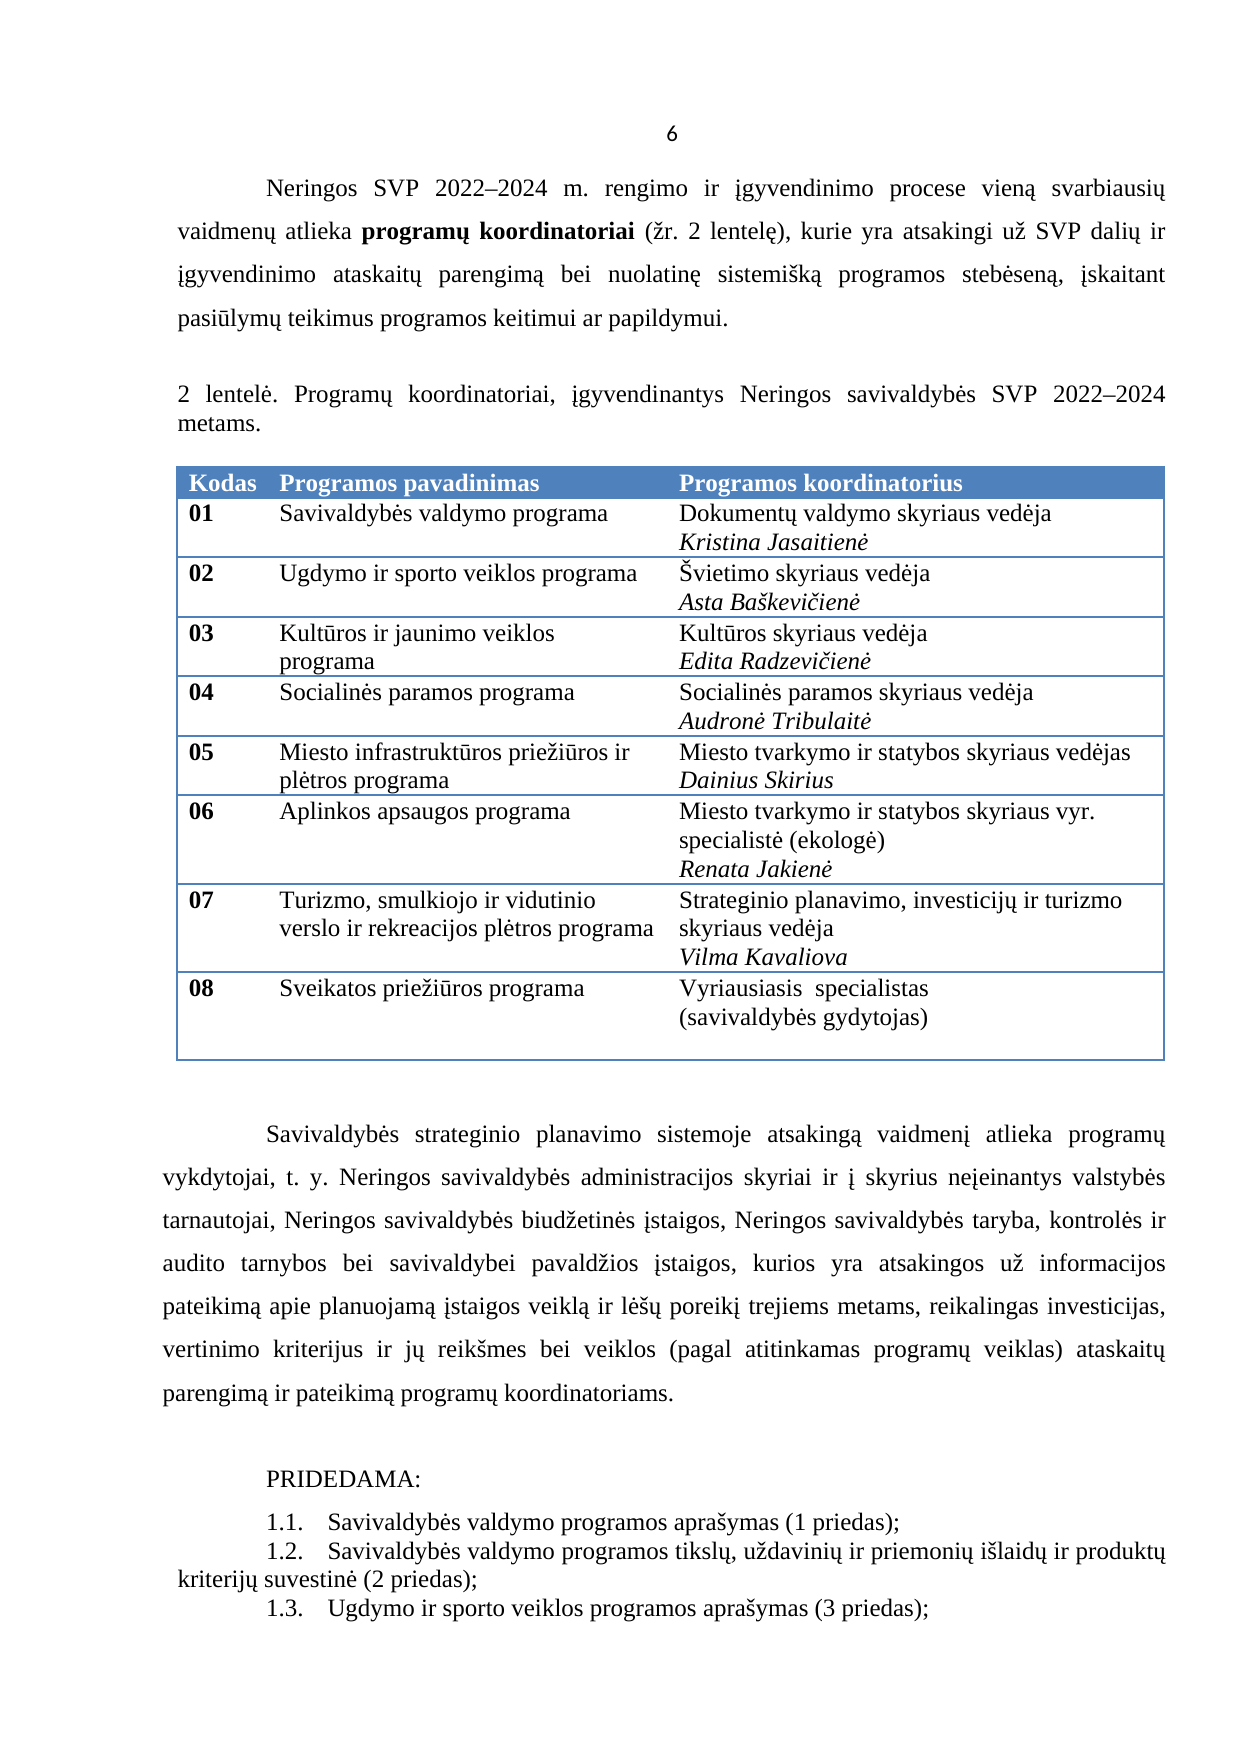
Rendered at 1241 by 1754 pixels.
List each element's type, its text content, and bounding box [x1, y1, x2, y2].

table_cell Kultūros ir jaunimo veiklos programa [268, 618, 668, 675]
table_cell Švietimo skyriaus vedėja Asta Baškevičienė [668, 558, 1163, 616]
table_cell 02 [178, 558, 268, 616]
text Neringos SVP 2022–2024 m. rengimo ir įgyvendinimo procese vieną svarbiausių vaidmenų atlieka programų koordinatoriai (žr. 2 lentelę), kurie yra atsakingi už SVP dalių ir įgyvendinimo ataskaitų parengimą bei nuolatinę sistemišką programos stebėseną, įskaitant pasiūlymų teikimus programos keitimui ar papildymui. [177, 173, 1166, 331]
table_cell Strateginio planavimo, investicijų ir turizmo skyriaus vedėja Vilma Kavaliova [668, 885, 1163, 971]
table_cell Socialinės paramos skyriaus vedėja Audronė Tribulaitė [668, 677, 1163, 735]
table_cell 05 [178, 737, 268, 794]
table_cell Miesto tvarkymo ir statybos skyriaus vedėjas Dainius Skirius [668, 737, 1163, 794]
text PRIDEDAMA: [177, 1464, 1166, 1493]
text Savivaldybės strateginio planavimo sistemoje atsakingą vaidmenį atlieka programų vykdytojai, t. y. Neringos savivaldybės administracijos skyriai ir į skyrius neįeinantys valstybės tarnautojai, Neringos savivaldybės biudžetinės įstaigos, Neringos savivaldybės taryba, kontrolės ir audito tarnybos bei savivaldybei pavaldžios įstaigos, kurios yra atsakingos už informacijos pateikimą apie planuojamą įstaigos veiklą ir lėšų poreikį trejiems metams, reikalingas investicijas, vertinimo kriterijus ir jų reikšmes bei veiklos (pagal atitinkamas programų veiklas) ataskaitų parengimą ir pateikimą programų koordinatoriams. [162, 1119, 1166, 1406]
table_cell Ugdymo ir sporto veiklos programa [268, 558, 668, 616]
table_cell Dokumentų valdymo skyriaus vedėja Kristina Jasaitienė [668, 499, 1163, 556]
table_cell Savivaldybės valdymo programa [268, 499, 668, 556]
table_header Kodas [178, 468, 268, 496]
table_cell Turizmo, smulkiojo ir vidutinio verslo ir rekreacijos plėtros programa [268, 885, 668, 971]
table_cell Vyriausiasis specialistas (savivaldybės gydytojas) [668, 973, 1163, 1059]
text 1.3. Ugdymo ir sporto veiklos programos aprašymas (3 priedas); [177, 1593, 1166, 1622]
table_cell Aplinkos apsaugos programa [268, 796, 668, 883]
table_cell Miesto tvarkymo ir statybos skyriaus vyr. specialistė (ekologė) Renata Jakienė [668, 796, 1163, 883]
table_cell 06 [178, 796, 268, 883]
text 1.1. Savivaldybės valdymo programos aprašymas (1 priedas); [177, 1507, 1166, 1536]
table_header Programos koordinatorius [668, 468, 1163, 496]
table_cell Kultūros skyriaus vedėja Edita Radzevičienė [668, 618, 1163, 675]
table_header Programos pavadinimas [268, 468, 668, 496]
table_cell Socialinės paramos programa [268, 677, 668, 735]
table_cell 08 [178, 973, 268, 1059]
table_cell 03 [178, 618, 268, 675]
text 1.2. Savivaldybės valdymo programos tikslų, uždavinių ir priemonių išlaidų ir produktų kriterijų suvestinė (2 priedas); [177, 1536, 1166, 1593]
table_cell Sveikatos priežiūros programa [268, 973, 668, 1059]
table_cell 04 [178, 677, 268, 735]
table_cell 01 [178, 499, 268, 556]
table_cell 07 [178, 885, 268, 971]
text 2 lentelė. Programų koordinatoriai, įgyvendinantys Neringos savivaldybės SVP 2022–2024 metams. [177, 379, 1166, 437]
table_cell Miesto infrastruktūros priežiūros ir plėtros programa [268, 737, 668, 794]
